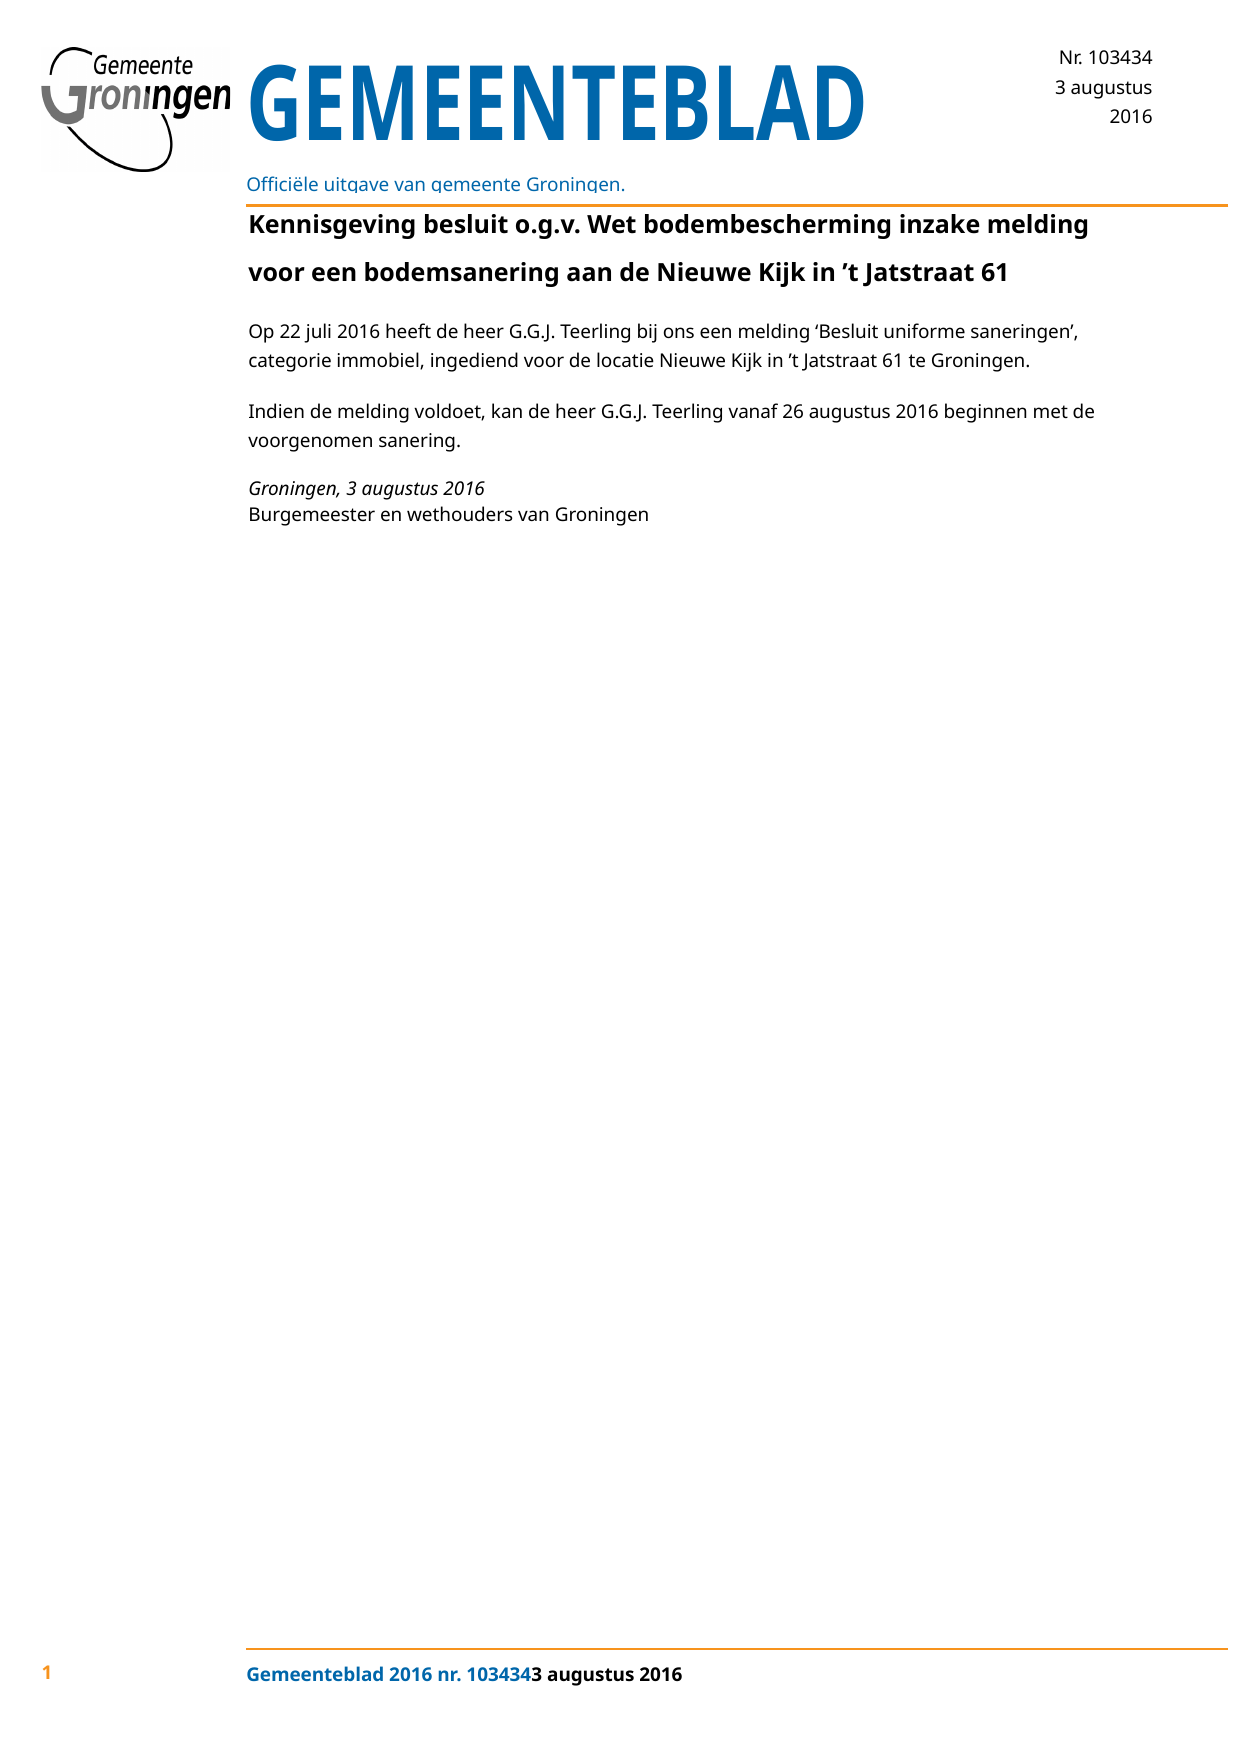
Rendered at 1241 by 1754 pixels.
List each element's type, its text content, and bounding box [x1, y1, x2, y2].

text Kennisgeving besluit o.g.v. Wet bodembescherming inzake melding voor een bodemsanering aan de Nieuwe Kijk in ’t Jatstraat 61 [248, 207, 1152, 288]
text Groningen, 3 augustus 2016 [248, 475, 1152, 501]
text Op 22 juli 2016 heeft de heer G.G.J. Teerling bij ons een melding ‘Besluit uniforme saneringen’, categorie immobiel, ingediend voor de locatie Nieuwe Kijk in ’t Jatstraat 61 te Groningen. [248, 318, 1152, 373]
text Burgemeester en wethouders van Groningen [248, 501, 1152, 527]
picture [41, 47, 231, 172]
text Indien de melding voldoet, kan de heer G.G.J. Teerling vanaf 26 augustus 2016 beginnen met de voorgenomen sanering. [248, 398, 1152, 453]
